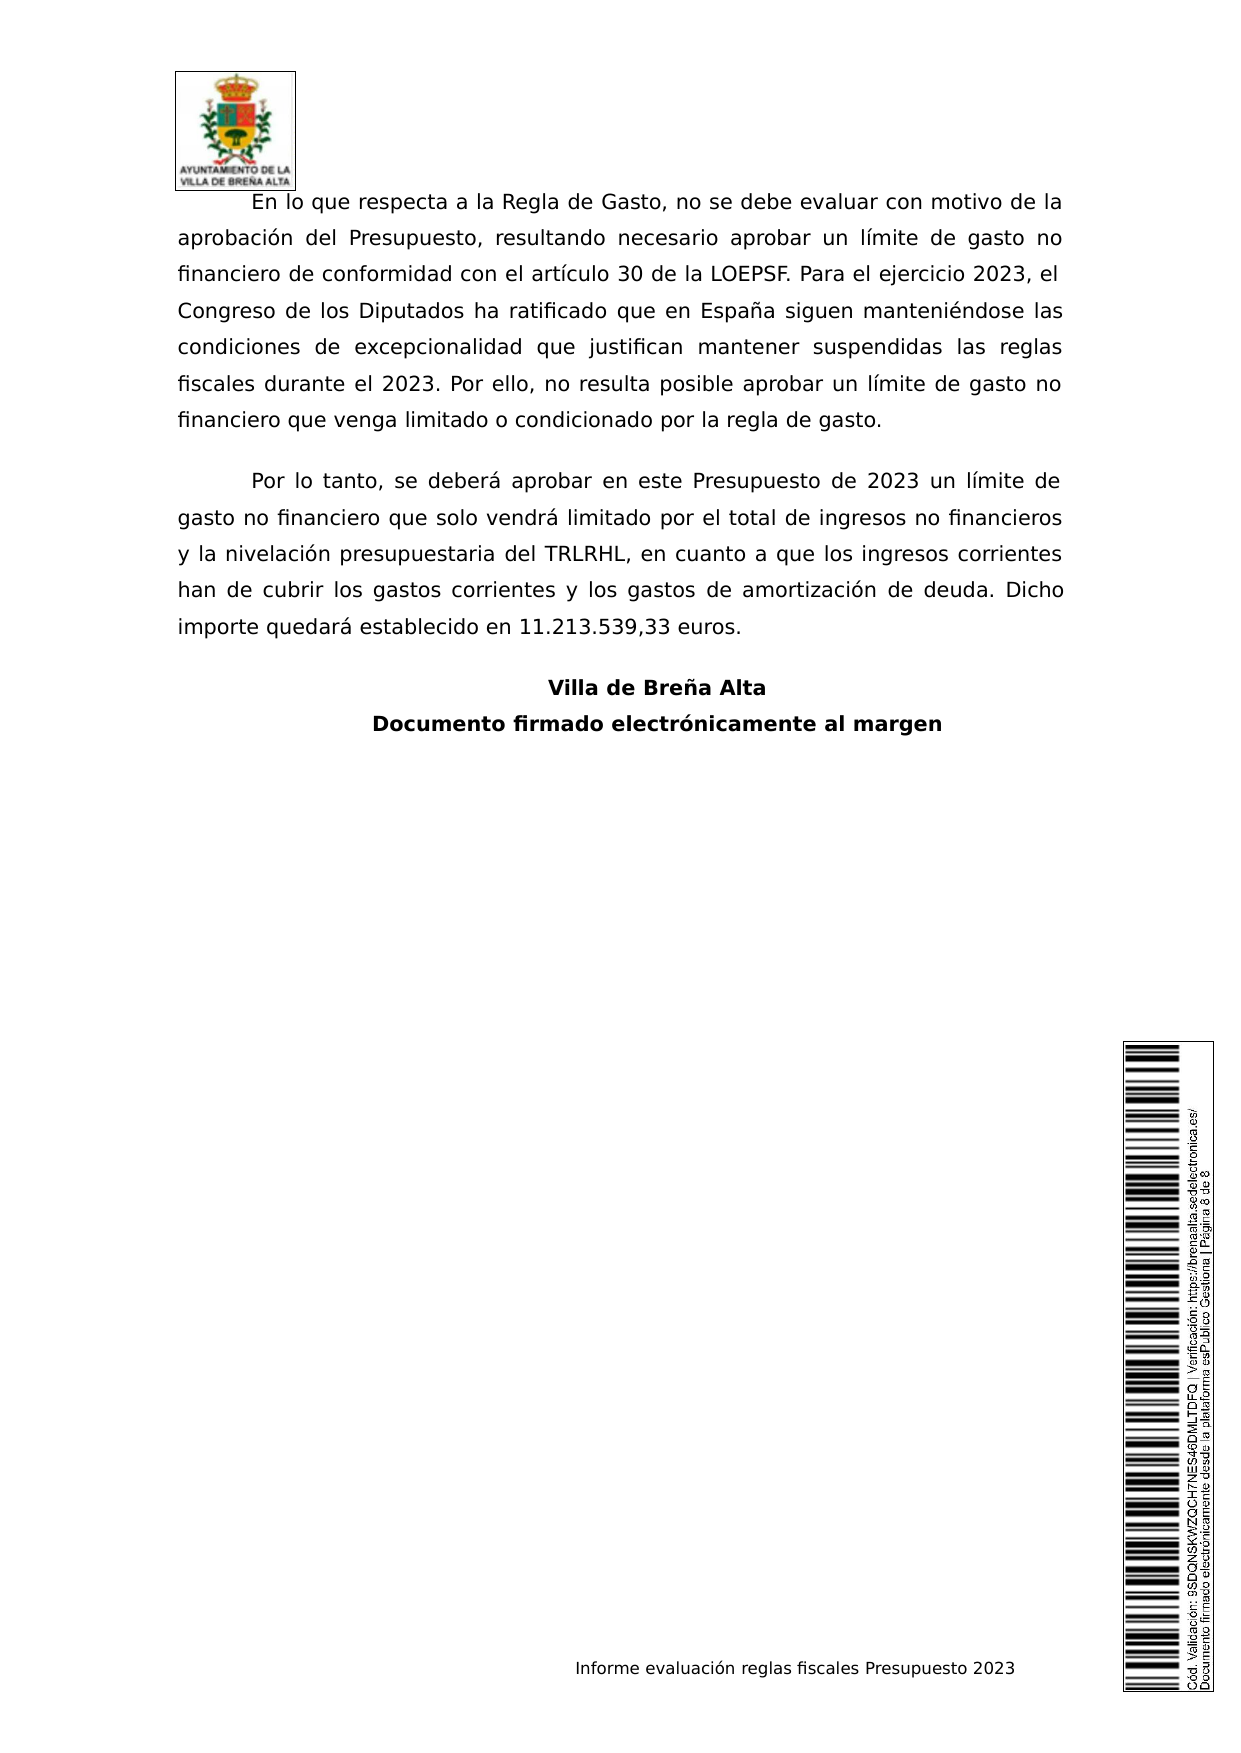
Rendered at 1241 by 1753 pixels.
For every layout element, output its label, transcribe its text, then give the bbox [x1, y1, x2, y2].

text han de cubrir los gastos corrientes y los gastos de amortización de deuda. Dicho [177, 577, 1230, 603]
text En lo que respecta a la Regla de Gasto, no se debe evaluar con motivo de la [251, 189, 1230, 214]
text condiciones de excepcionalidad que justifican mantener suspendidas las reglas [177, 334, 1230, 359]
text gasto no financiero que solo vendrá limitado por el total de ingresos no financieros [177, 505, 1230, 530]
picture [176, 72, 295, 190]
text Documento firmado electrónicamente al margen [372, 712, 1230, 737]
text Villa de Breña Alta [548, 675, 1230, 700]
picture [1124, 1042, 1213, 1658]
text Congreso de los Diputados ha ratificado que en España siguen manteniéndose las [177, 298, 1230, 323]
text financiero de conformidad con el artículo 30 de la LOEPSF. Para el ejercicio 2023, el [177, 262, 1230, 287]
text Por lo tanto, se deberá aprobar en este Presupuesto de 2023 un límite de [251, 468, 1230, 494]
text aprobación del Presupuesto, resultando necesario aprobar un límite de gasto no [177, 225, 1230, 251]
text financiero que venga limitado o condicionado por la regla de gasto. [177, 407, 1230, 432]
text fiscales durante el 2023. Por ello, no resulta posible aprobar un límite de gasto no [177, 371, 1230, 396]
text importe quedará establecido en 11.213.539,33 euros. [177, 614, 1230, 639]
text y la nivelación presupuestaria del TRLRHL, en cuanto a que los ingresos corrientes [177, 541, 1230, 566]
text Informe evaluación reglas fiscales Presupuesto 2023 [575, 1658, 1230, 1678]
picture [1124, 1678, 1213, 1691]
